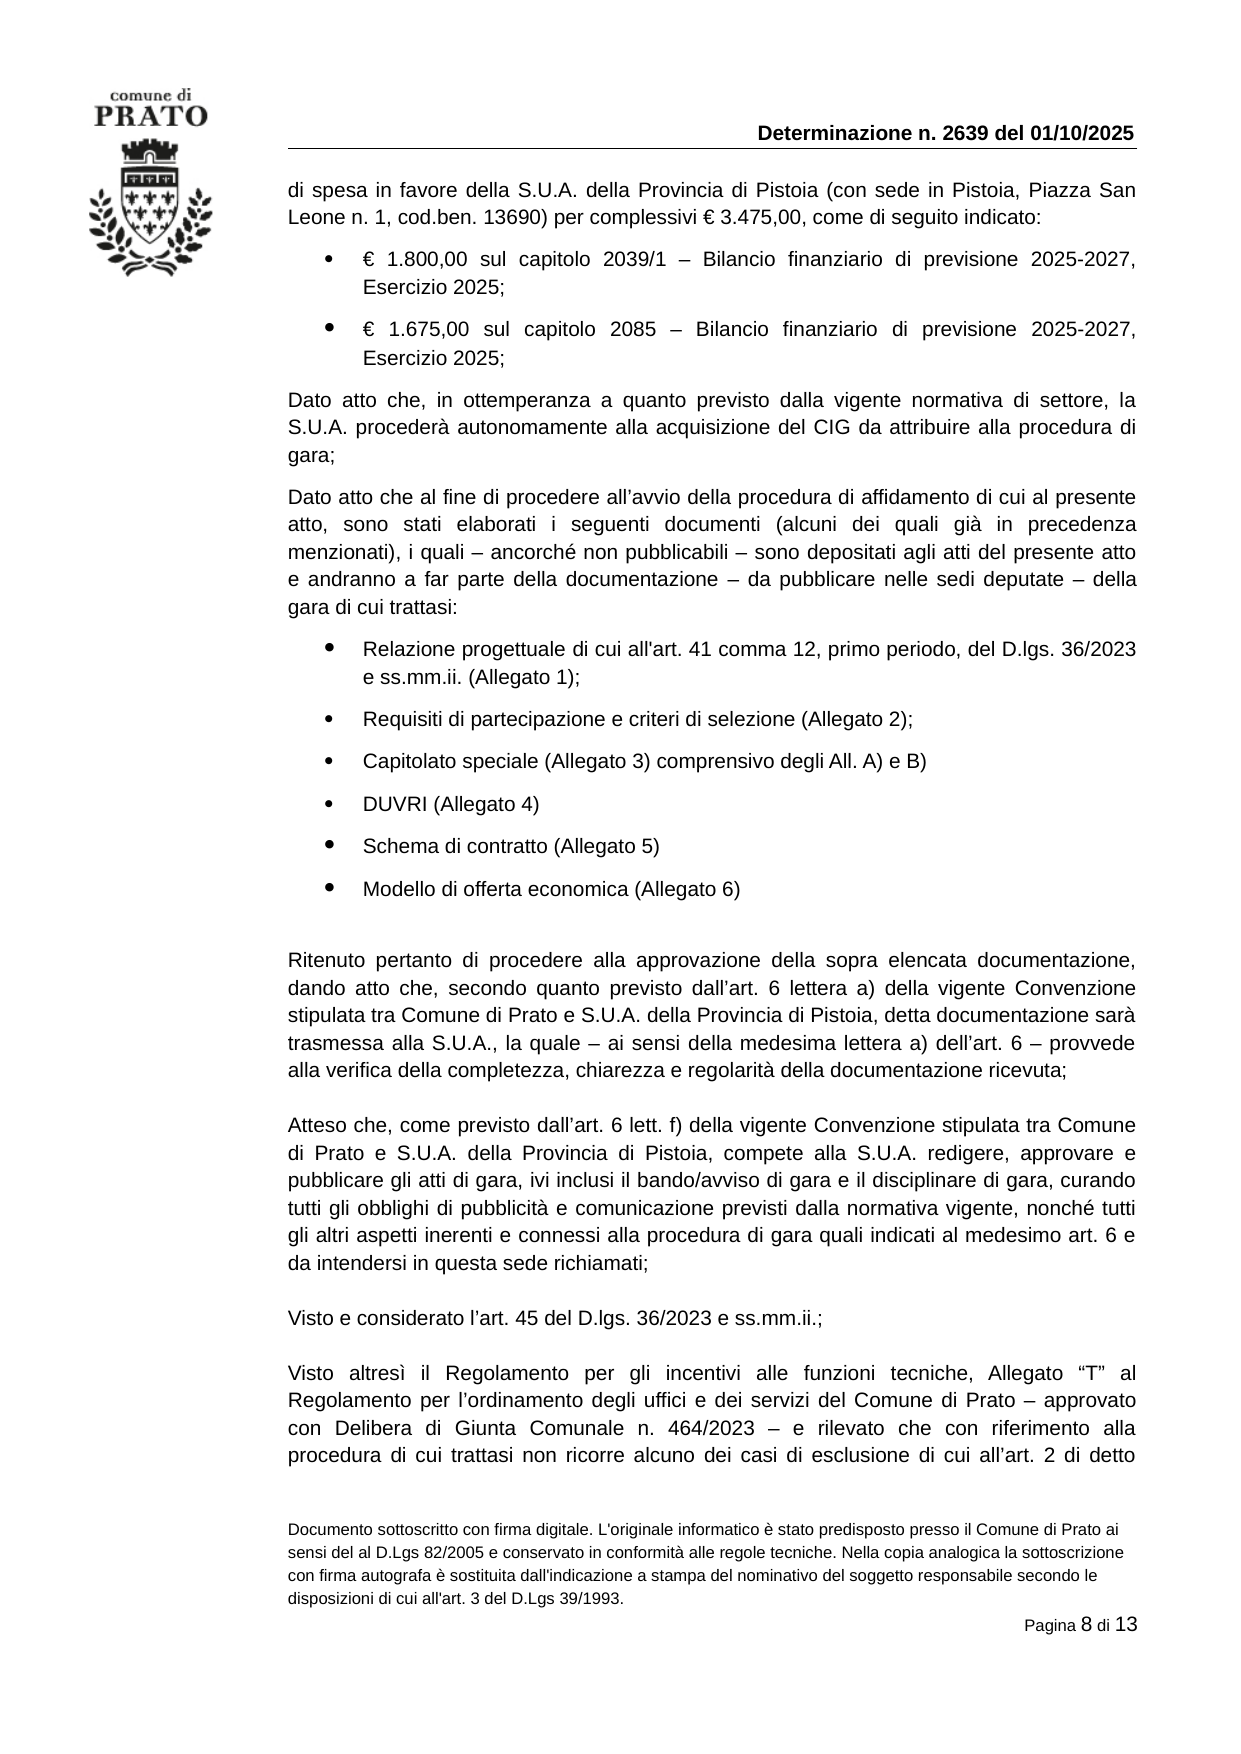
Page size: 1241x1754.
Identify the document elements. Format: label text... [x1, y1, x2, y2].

list Schema di contratto (Allegato 5) [325, 834, 1137, 859]
list Requisiti di partecipazione e criteri di selezione (Allegato 2); [325, 707, 1137, 731]
text Visto altresì il Regolamento per gli incentivi alle funzioni tecniche, Allegato “T” al Regolamento per l’ordinamento degli uffici e dei servizi del Comune di Prato – approvato con Delibera di Giunta Comunale n. 464/2023 – e rilevato che con riferimento alla procedura di cui trattasi non ricorre alcuno dei casi di esclusione di cui all’art. 2 di detto [288, 1360, 1137, 1467]
text Dato atto che al fine di procedere all’avvio della procedura di affidamento di cui al presente atto, sono stati elaborati i seguenti documenti (alcuni dei quali già in precedenza menzionati), i quali – ancorché non pubblicabili – sono depositati agli atti del presente atto e andranno a far parte della documentazione – da pubblicare nelle sedi deputate – della gara di cui trattasi: [288, 484, 1137, 618]
list € 1.675,00 sul capitolo 2085 – Bilancio finanziario di previsione 2025-2027, Esercizio 2025; [325, 317, 1137, 369]
text di spesa in favore della S.U.A. della Provincia di Pistoia (con sede in Pistoia, Piazza San Leone n. 1, cod.ben. 13690) per complessivi € 3.475,00, come di seguito indicato: [288, 177, 1137, 229]
text Dato atto che, in ottemperanza a quanto previsto dalla vigente normativa di settore, la S.U.A. procederà autonomamente alla acquisizione del CIG da attribuire alla procedura di gara; [288, 387, 1137, 466]
text Atteso che, come previsto dall’art. 6 lett. f) della vigente Convenzione stipulata tra Comune di Prato e S.U.A. della Provincia di Pistoia, compete alla S.U.A. redigere, approvare e pubblicare gli atti di gara, ivi inclusi il bando/avviso di gara e il disciplinare di gara, curando tutti gli obblighi di pubblicità e comunicazione previsti dalla normativa vigente, nonché tutti gli altri aspetti inerenti e connessi alla procedura di gara quali indicati al medesimo art. 6 e da intendersi in questa sede richiamati; [288, 1113, 1137, 1274]
list DUVRI (Allegato 4) [325, 792, 1137, 816]
list Modello di offerta economica (Allegato 6) [325, 877, 1137, 902]
text Visto e considerato l’art. 45 del D.lgs. 36/2023 e ss.mm.ii.; [288, 1305, 1137, 1329]
list € 1.800,00 sul capitolo 2039/1 – Bilancio finanziario di previsione 2025-2027, Esercizio 2025; [325, 247, 1137, 299]
list Capitolato speciale (Allegato 3) comprensivo degli All. A) e B) [325, 749, 1137, 773]
list Relazione progettuale di cui all'art. 41 comma 12, primo periodo, del D.lgs. 36/2023 e ss.mm.ii. (Allegato 1); [325, 637, 1137, 689]
picture [88, 88, 215, 278]
text Ritenuto pertanto di procedere alla approvazione della sopra elencata documentazione, dando atto che, secondo quanto previsto dall’art. 6 lettera a) della vigente Convenzione stipulata tra Comune di Prato e S.U.A. della Provincia di Pistoia, detta documentazione sarà trasmessa alla S.U.A., la quale – ai sensi della medesima lettera a) dell’art. 6 – provvede alla verifica della completezza, chiarezza e regolarità della documentazione ricevuta; [288, 948, 1137, 1082]
